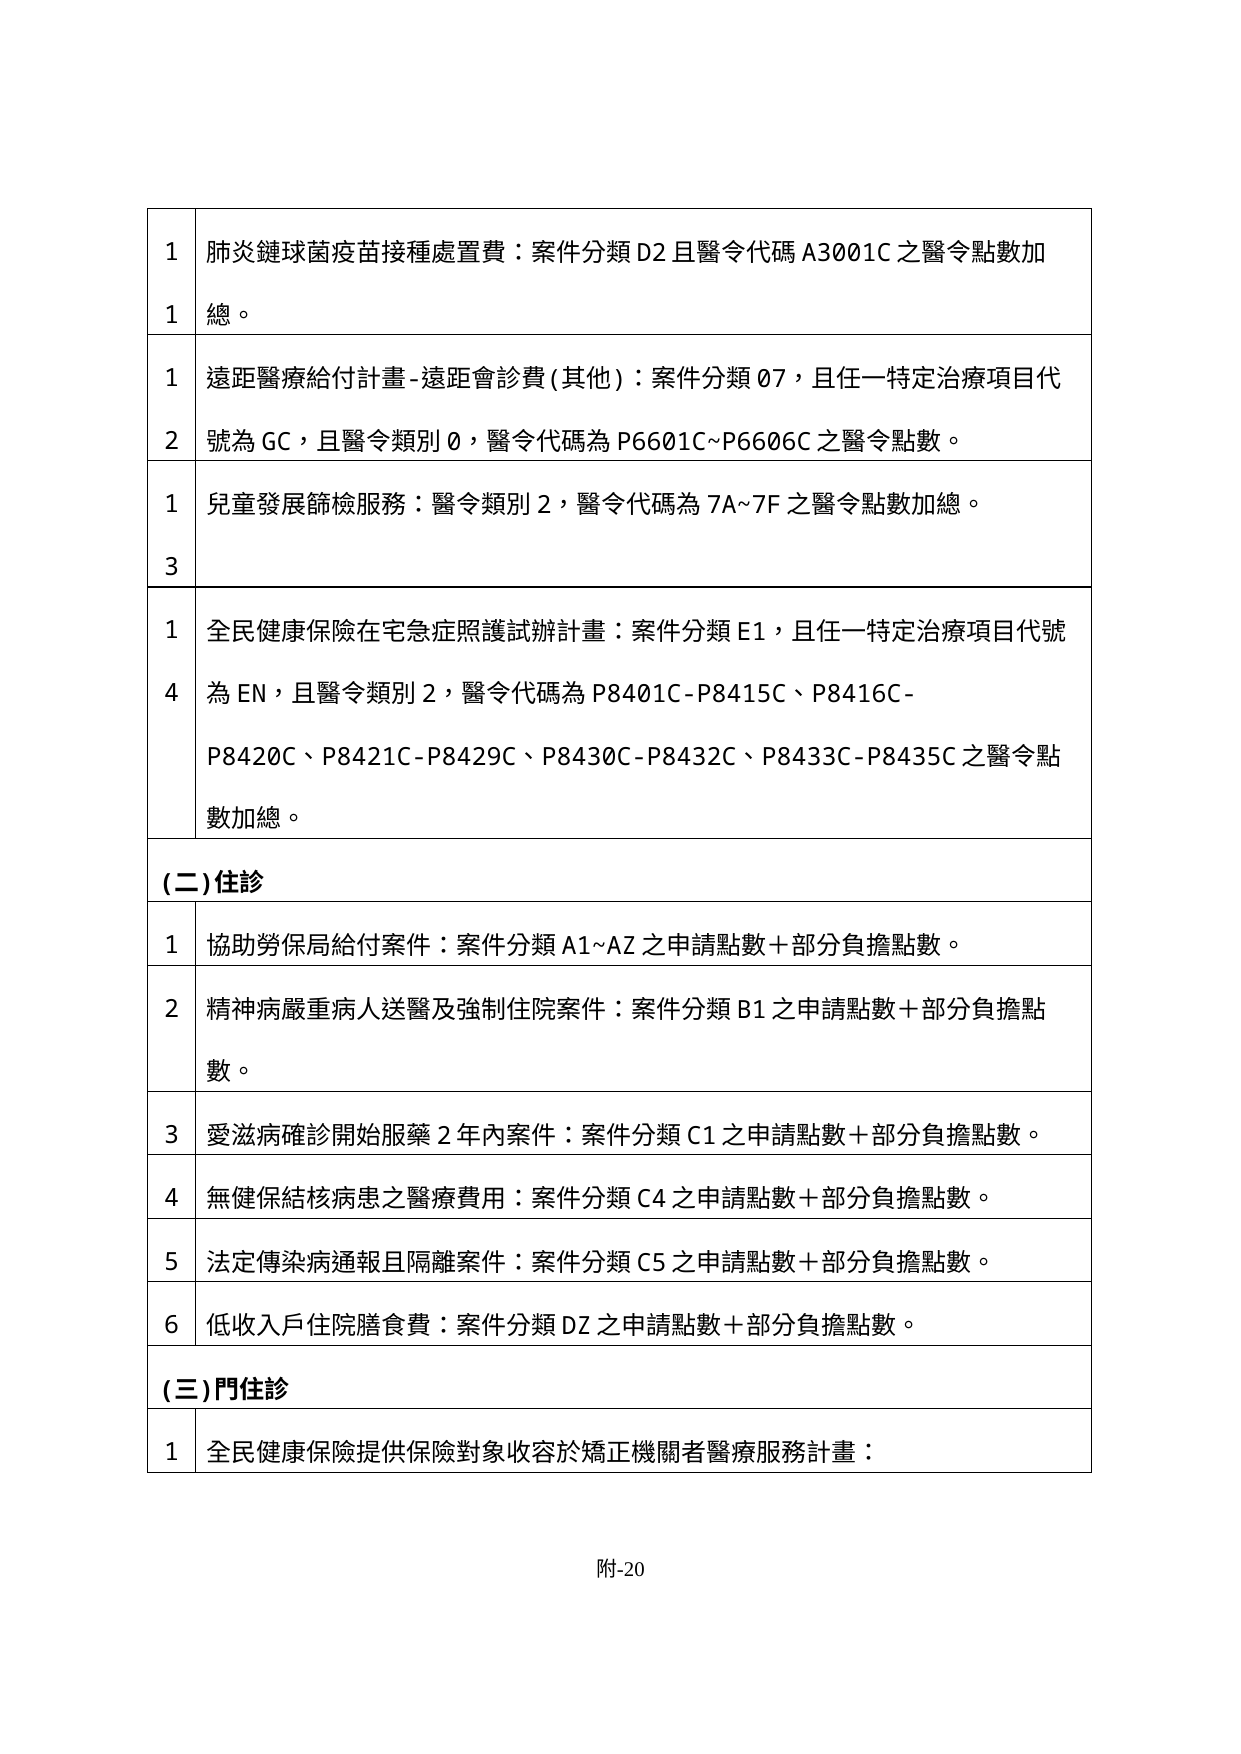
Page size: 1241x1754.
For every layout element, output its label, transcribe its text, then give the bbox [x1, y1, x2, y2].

table_cell 遠距醫療給付計畫-遠距會診費(其他)：案件分類07，且任一特定治療項目代號為GC，且醫令類別0，醫令代碼為P6601C~P6606C之醫令點數。 [196, 335, 1091, 460]
table_cell 協助勞保局給付案件：案件分類A1~AZ之申請點數＋部分負擔點數。 [196, 902, 1091, 964]
table_cell 12 [148, 335, 195, 460]
table_cell (三)門住診 [148, 1346, 1091, 1408]
table_cell 2 [148, 966, 195, 1091]
table_cell 11 [148, 209, 195, 334]
table_cell 4 [148, 1155, 195, 1218]
table_cell 愛滋病確診開始服藥2年內案件：案件分類C1之申請點數＋部分負擔點數。 [196, 1092, 1091, 1154]
table_cell 法定傳染病通報且隔離案件：案件分類C5之申請點數＋部分負擔點數。 [196, 1219, 1091, 1281]
table_cell 6 [148, 1282, 195, 1345]
table_cell 低收入戶住院膳食費：案件分類DZ之申請點數＋部分負擔點數。 [196, 1282, 1091, 1345]
table_cell 精神病嚴重病人送醫及強制住院案件：案件分類B1之申請點數＋部分負擔點數。 [196, 966, 1091, 1091]
table_cell 兒童發展篩檢服務：醫令類別2，醫令代碼為7A~7F之醫令點數加總。 [196, 461, 1091, 586]
table_cell 全民健康保險提供保險對象收容於矯正機關者醫療服務計畫： [196, 1409, 1091, 1472]
table_cell 1 [148, 902, 195, 964]
table_cell 3 [148, 1092, 195, 1154]
table_cell 13 [148, 461, 195, 586]
table_cell (二)住診 [148, 839, 1091, 901]
table_cell 全民健康保險在宅急症照護試辦計畫：案件分類E1，且任一特定治療項目代號為EN，且醫令類別2，醫令代碼為P8401C-P8415C、P8416C-P8420C、P8421C-P8429C、P8430C-P8432C、P8433C-P8435C之醫令點數加總。 [196, 588, 1091, 837]
table_cell 1 [148, 1409, 195, 1472]
table_cell 無健保結核病患之醫療費用：案件分類C4之申請點數＋部分負擔點數。 [196, 1155, 1091, 1218]
table_cell 5 [148, 1219, 195, 1281]
table_cell 肺炎鏈球菌疫苗接種處置費：案件分類D2且醫令代碼A3001C之醫令點數加總。 [196, 209, 1091, 334]
table_cell 14 [148, 588, 195, 837]
